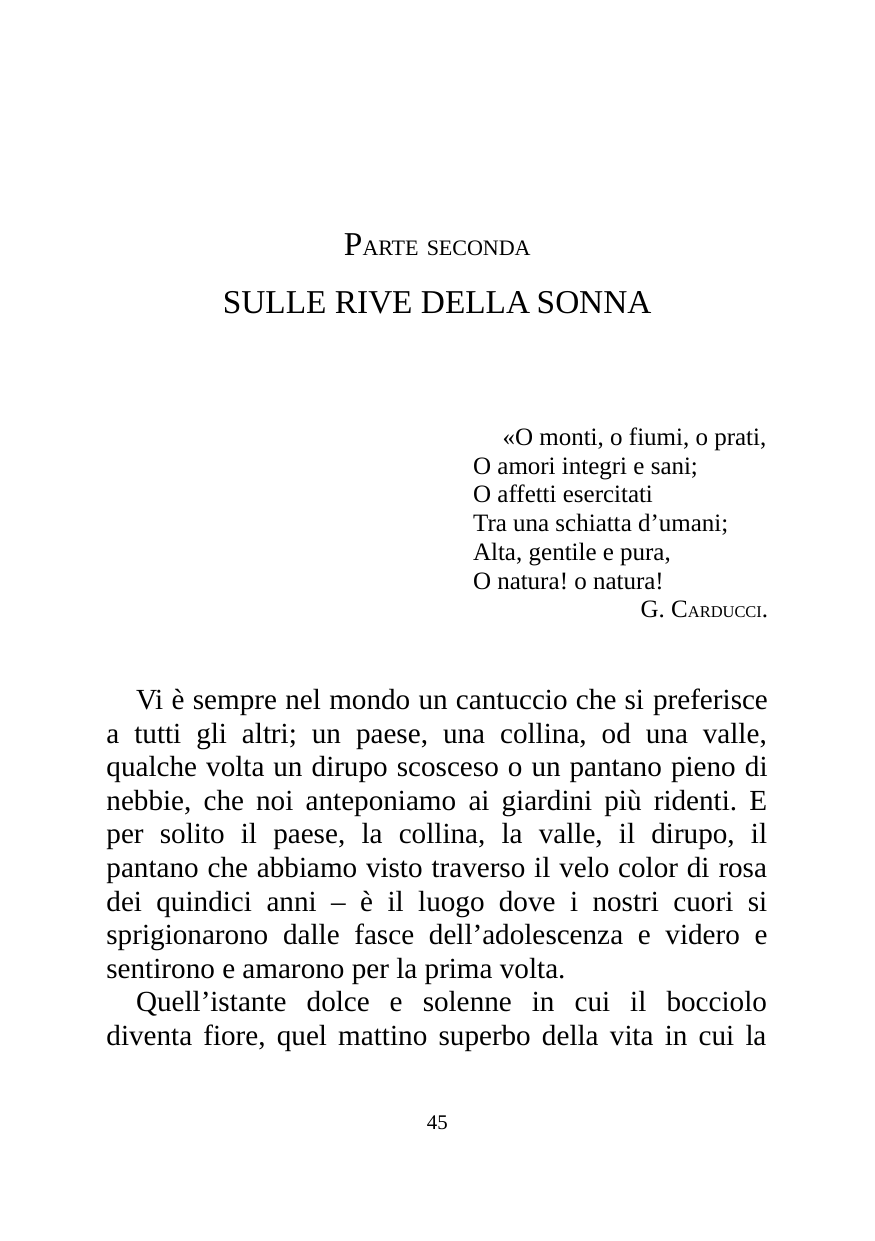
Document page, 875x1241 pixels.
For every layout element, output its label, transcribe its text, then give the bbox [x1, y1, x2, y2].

subtitle Parte seconda SULLE RIVE DELLA SONNA [106, 224, 768, 320]
text Vi è sempre nel mondo un cantuccio che si preferisce a tutti gli altri; un paese, una collina, od una valle, qualche volta un dirupo scosceso o un pantano pieno di nebbie, che noi anteponiamo ai giardini più ridenti. E per solito il paese, la collina, la valle, il dirupo, il pantano che abbiamo visto traverso il velo color di rosa dei quindici anni – è il luogo dove i nostri cuori si sprigionarono dalle fasce dell’adolescenza e videro e sentirono e amarono per la prima volta. [106, 682, 768, 984]
text «O monti, o fiumi, o prati, O amori integri e sani; O affetti esercitati Tra una schiatta d’umani; Alta, gentile e pura, O natura! o natura! [473, 422, 768, 594]
text Quell’istante dolce e solenne in cui il bocciolo diventa fiore, quel mattino superbo della vita in cui la [106, 984, 768, 1051]
text G. Carducci. [473, 594, 768, 623]
